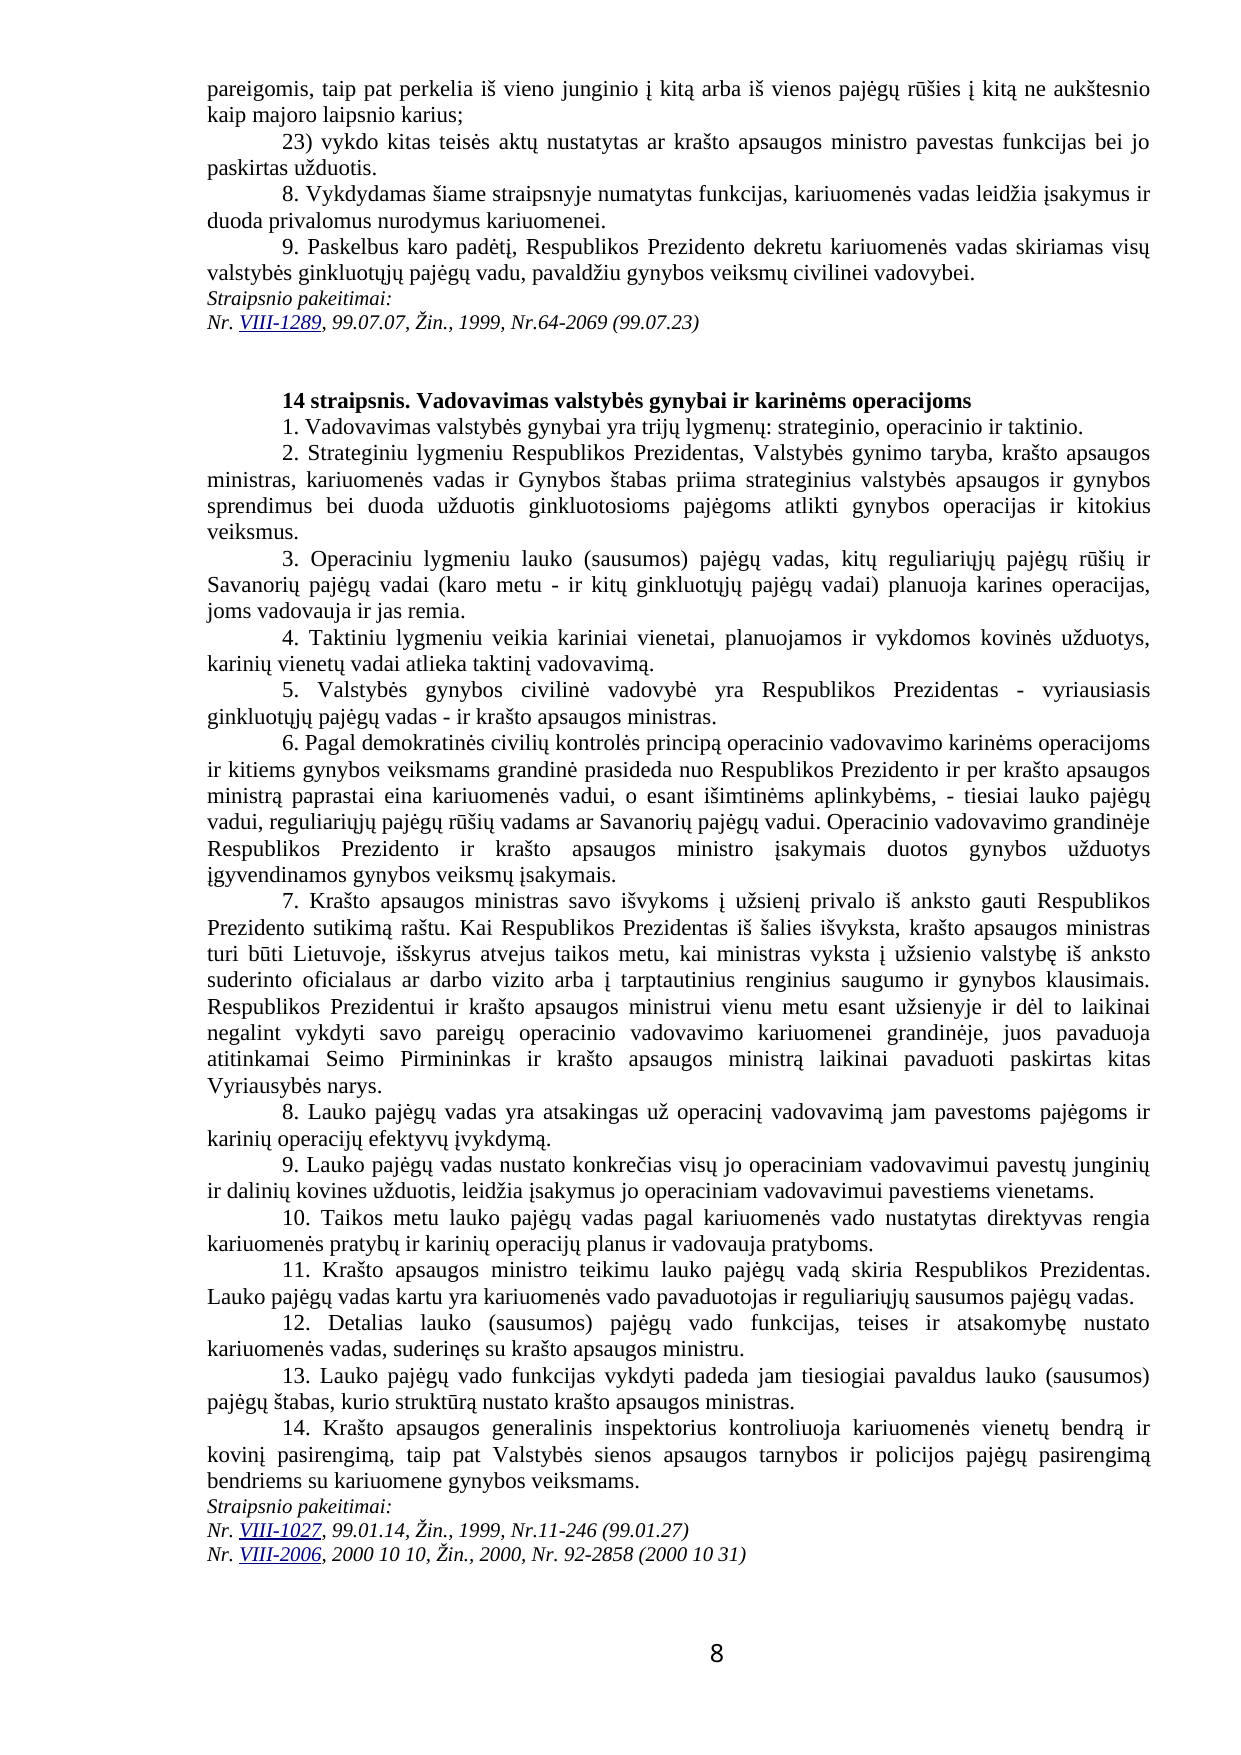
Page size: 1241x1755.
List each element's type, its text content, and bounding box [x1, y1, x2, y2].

text 4. Taktiniu lygmeniu veikia kariniai vienetai, planuojamos ir vykdomos kovinės užduotys, karinių vienetų vadai atlieka taktinį vadovavimą. [207, 624, 1152, 677]
text Straipsnio pakeitimai: [207, 1493, 1152, 1518]
text 1. Vadovavimas valstybės gynybai yra trijų lygmenų: strateginio, operacinio ir taktinio. [207, 413, 1152, 439]
text Nr. VIII-2006, 2000 10 10, Žin., 2000, Nr. 92-2858 (2000 10 31) [207, 1542, 1152, 1566]
text 5. Valstybės gynybos civilinė vadovybė yra Respublikos Prezidentas - vyriausiasis ginkluotųjų pajėgų vadas - ir krašto apsaugos ministras. [207, 677, 1152, 729]
text 6. Pagal demokratinės civilių kontrolės principą operacinio vadovavimo karinėms operacijoms ir kitiems gynybos veiksmams grandinė prasideda nuo Respublikos Prezidento ir per krašto apsaugos ministrą paprastai eina kariuomenės vadui, o esant išimtinėms aplinkybėms, - tiesiai lauko pajėgų vadui, reguliariųjų pajėgų rūšių vadams ar Savanorių pajėgų vadui. Operacinio vadovavimo grandinėje Respublikos Prezidento ir krašto apsaugos ministro įsakymais duotos gynybos užduotys įgyvendinamos gynybos veiksmų įsakymais. [207, 729, 1152, 887]
text 9. Paskelbus karo padėtį, Respublikos Prezidento dekretu kariuomenės vadas skiriamas visų valstybės ginkluotųjų pajėgų vadu, pavaldžiu gynybos veiksmų civilinei vadovybei. [207, 233, 1152, 286]
text 3. Operaciniu lygmeniu lauko (sausumos) pajėgų vadas, kitų reguliariųjų pajėgų rūšių ir Savanorių pajėgų vadai (karo metu - ir kitų ginkluotųjų pajėgų vadai) planuoja karines operacijas, joms vadovauja ir jas remia. [207, 545, 1152, 624]
text 11. Krašto apsaugos ministro teikimu lauko pajėgų vadą skiria Respublikos Prezidentas. Lauko pajėgų vadas kartu yra kariuomenės vado pavaduotojas ir reguliariųjų sausumos pajėgų vadas. [207, 1256, 1152, 1309]
text 8. Lauko pajėgų vadas yra atsakingas už operacinį vadovavimą jam pavestoms pajėgoms ir karinių operacijų efektyvų įvykdymą. [207, 1098, 1152, 1151]
text Straipsnio pakeitimai: [207, 286, 1152, 310]
text 7. Krašto apsaugos ministras savo išvykoms į užsienį privalo iš anksto gauti Respublikos Prezidento sutikimą raštu. Kai Respublikos Prezidentas iš šalies išvyksta, krašto apsaugos ministras turi būti Lietuvoje, išskyrus atvejus taikos metu, kai ministras vyksta į užsienio valstybę iš anksto suderinto oficialaus ar darbo vizito arba į tarptautinius renginius saugumo ir gynybos klausimais. Respublikos Prezidentui ir krašto apsaugos ministrui vienu metu esant užsienyje ir dėl to laikinai negalint vykdyti savo pareigų operacinio vadovavimo kariuomenei grandinėje, juos pavaduoja atitinkamai Seimo Pirmininkas ir krašto apsaugos ministrą laikinai pavaduoti paskirtas kitas Vyriausybės narys. [207, 887, 1152, 1098]
text 23) vykdo kitas teisės aktų nustatytas ar krašto apsaugos ministro pavestas funkcijas bei jo paskirtas užduotis. [207, 128, 1152, 180]
text 10. Taikos metu lauko pajėgų vadas pagal kariuomenės vado nustatytas direktyvas rengia kariuomenės pratybų ir karinių operacijų planus ir vadovauja pratyboms. [207, 1204, 1152, 1256]
text 8. Vykdydamas šiame straipsnyje numatytas funkcijas, kariuomenės vadas leidžia įsakymus ir duoda privalomus nurodymus kariuomenei. [207, 180, 1152, 233]
text 9. Lauko pajėgų vadas nustato konkrečias visų jo operaciniam vadovavimui pavestų junginių ir dalinių kovines užduotis, leidžia įsakymus jo operaciniam vadovavimui pavestiems vienetams. [207, 1151, 1152, 1204]
text Nr. VIII-1289, 99.07.07, Žin., 1999, Nr.64-2069 (99.07.23) [207, 310, 1152, 334]
text 14. Krašto apsaugos generalinis inspektorius kontroliuoja kariuomenės vienetų bendrą ir kovinį pasirengimą, taip pat Valstybės sienos apsaugos tarnybos ir policijos pajėgų pasirengimą bendriems su kariuomene gynybos veiksmams. [207, 1414, 1152, 1493]
text 2. Strateginiu lygmeniu Respublikos Prezidentas, Valstybės gynimo taryba, krašto apsaugos ministras, kariuomenės vadas ir Gynybos štabas priima strateginius valstybės apsaugos ir gynybos sprendimus bei duoda užduotis ginkluotosioms pajėgoms atlikti gynybos operacijas ir kitokius veiksmus. [207, 439, 1152, 545]
text Nr. VIII-1027, 99.01.14, Žin., 1999, Nr.11-246 (99.01.27) [207, 1518, 1152, 1542]
text 12. Detalias lauko (sausumos) pajėgų vado funkcijas, teises ir atsakomybę nustato kariuomenės vadas, suderinęs su krašto apsaugos ministru. [207, 1309, 1152, 1362]
text 13. Lauko pajėgų vado funkcijas vykdyti padeda jam tiesiogiai pavaldus lauko (sausumos) pajėgų štabas, kurio struktūrą nustato krašto apsaugos ministras. [207, 1362, 1152, 1414]
text 14 straipsnis. Vadovavimas valstybės gynybai ir karinėms operacijoms [207, 387, 1152, 413]
text pareigomis, taip pat perkelia iš vieno junginio į kitą arba iš vienos pajėgų rūšies į kitą ne aukštesnio kaip majoro laipsnio karius; [207, 75, 1152, 128]
